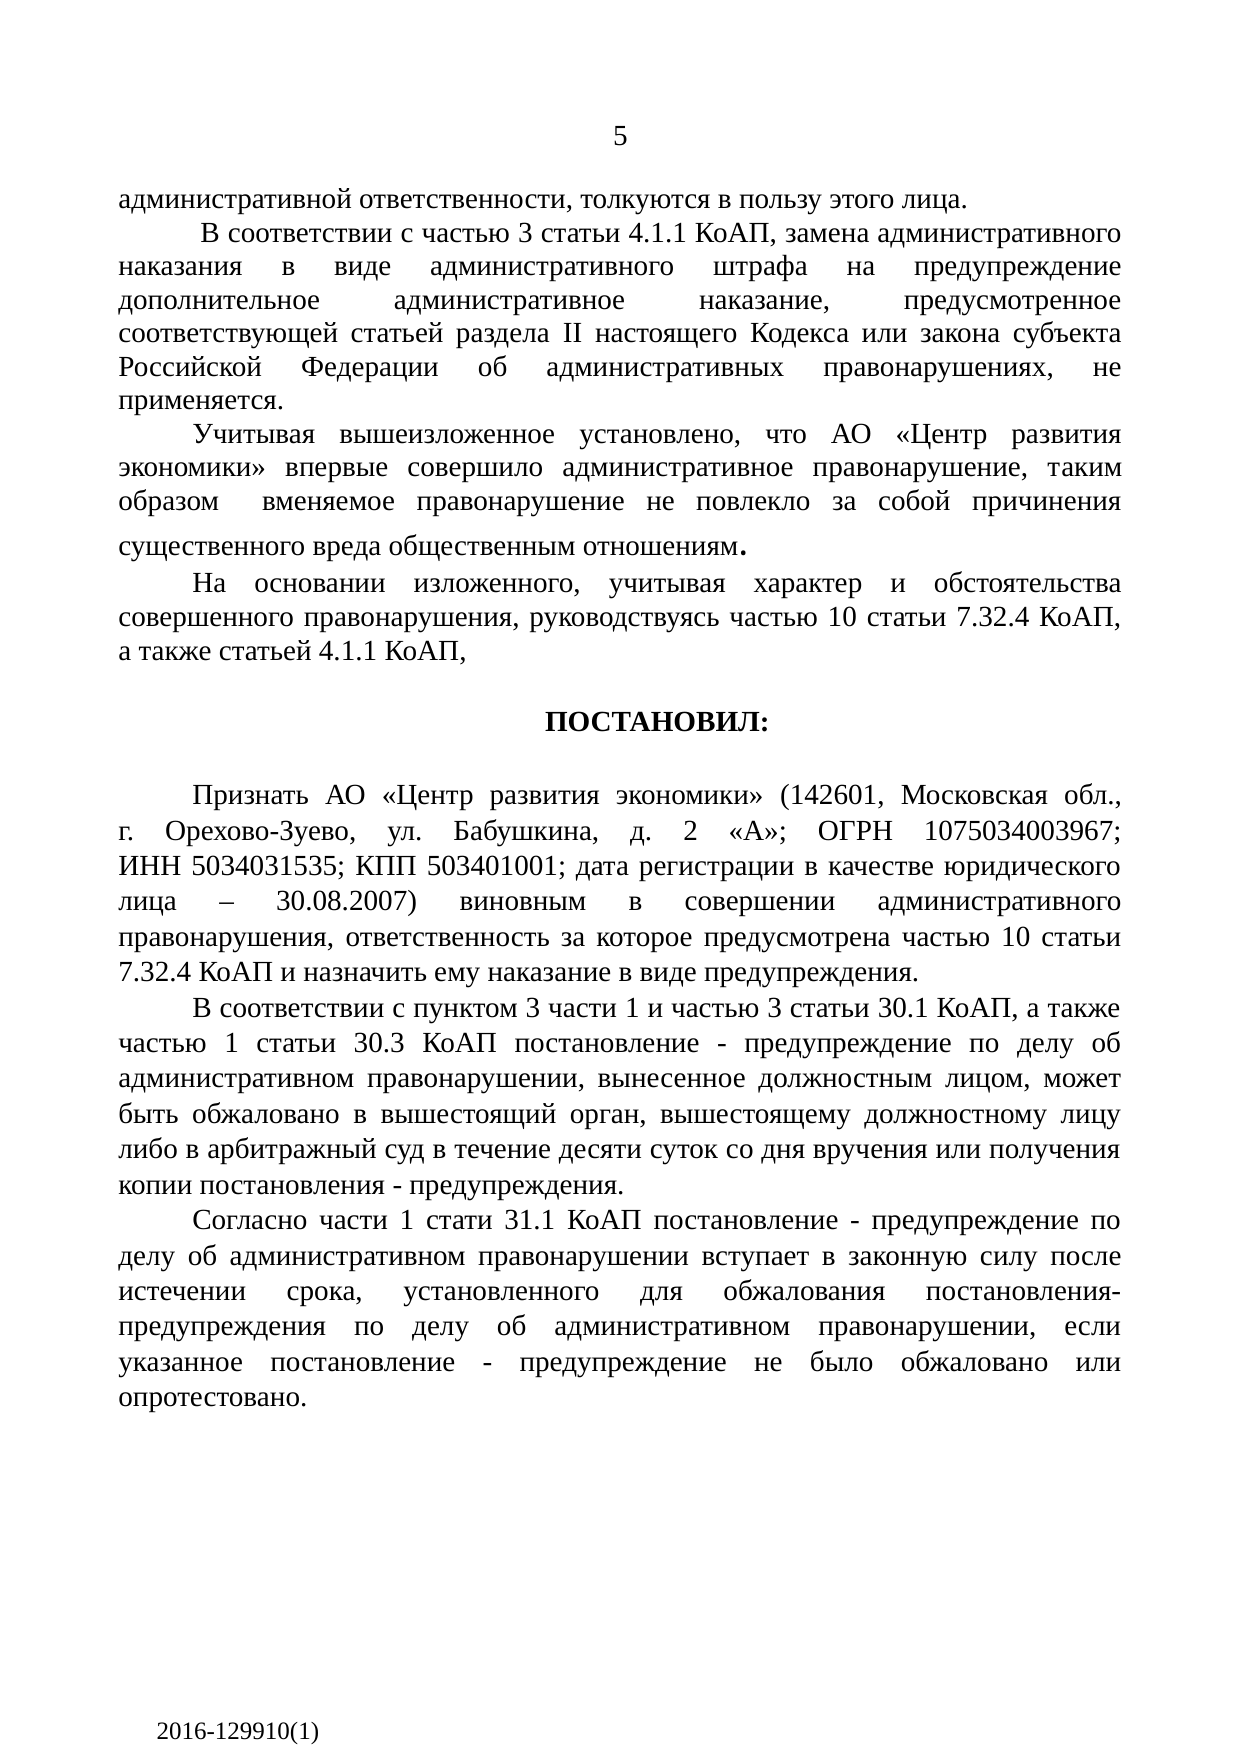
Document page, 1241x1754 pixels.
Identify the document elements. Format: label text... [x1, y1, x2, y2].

text В соответствии с частью 3 статьи 4.1.1 КоАП, замена административного наказания в виде административного штрафа на предупреждение дополнительное административное наказание, предусмотренное соответствующей статьей раздела II настоящего Кодекса или закона субъекта Российской Федерации об административных правонарушениях, не применяется. [118, 215, 1122, 416]
text В соответствии с пунктом 3 части 1 и частью 3 статьи 30.1 КоАП, а также частью 1 статьи 30.3 КоАП постановление - предупреждение по делу об административном правонарушении, вынесенное должностным лицом, может быть обжаловано в вышестоящий орган, вышестоящему должностному лицу либо в арбитражный суд в течение десяти суток со дня вручения или получения копии постановления - предупреждения. [118, 988, 1122, 1200]
text Учитывая вышеизложенное установлено, что АО «Центр развития экономики» впервые совершило административное правонарушение, таким образом вменяемое правонарушение не повлекло за собой причинения существенного вреда общественным отношениям. [118, 416, 1122, 566]
text Признать АО «Центр развития экономики» (142601, Московская обл., г. Орехово-Зуево, ул. Бабушкина, д. 2 «А»; ОГРН 1075034003967; ИНН 5034031535; КПП 503401001; дата регистрации в качестве юридического лица – 30.08.2007) виновным в совершении административного правонарушения, ответственность за которое предусмотрена частью 10 статьи 7.32.4 КоАП и назначить ему наказание в виде предупреждения. [118, 775, 1122, 988]
text административной ответственности, толкуются в пользу этого лица. [118, 181, 1122, 215]
text На основании изложенного, учитывая характер и обстоятельства совершенного правонарушения, руководствуясь частью 10 статьи 7.32.4 КоАП, а также статьей 4.1.1 КоАП, [118, 566, 1122, 666]
text ПОСТАНОВИЛ: [118, 700, 1122, 737]
text Согласно части 1 стати 31.1 КоАП постановление - предупреждение по делу об административном правонарушении вступает в законную силу после истечении срока, установленного для обжалования постановления- предупреждения по делу об административном правонарушении, если указанное постановление - предупреждение не было обжаловано или опротестовано. [118, 1200, 1122, 1413]
